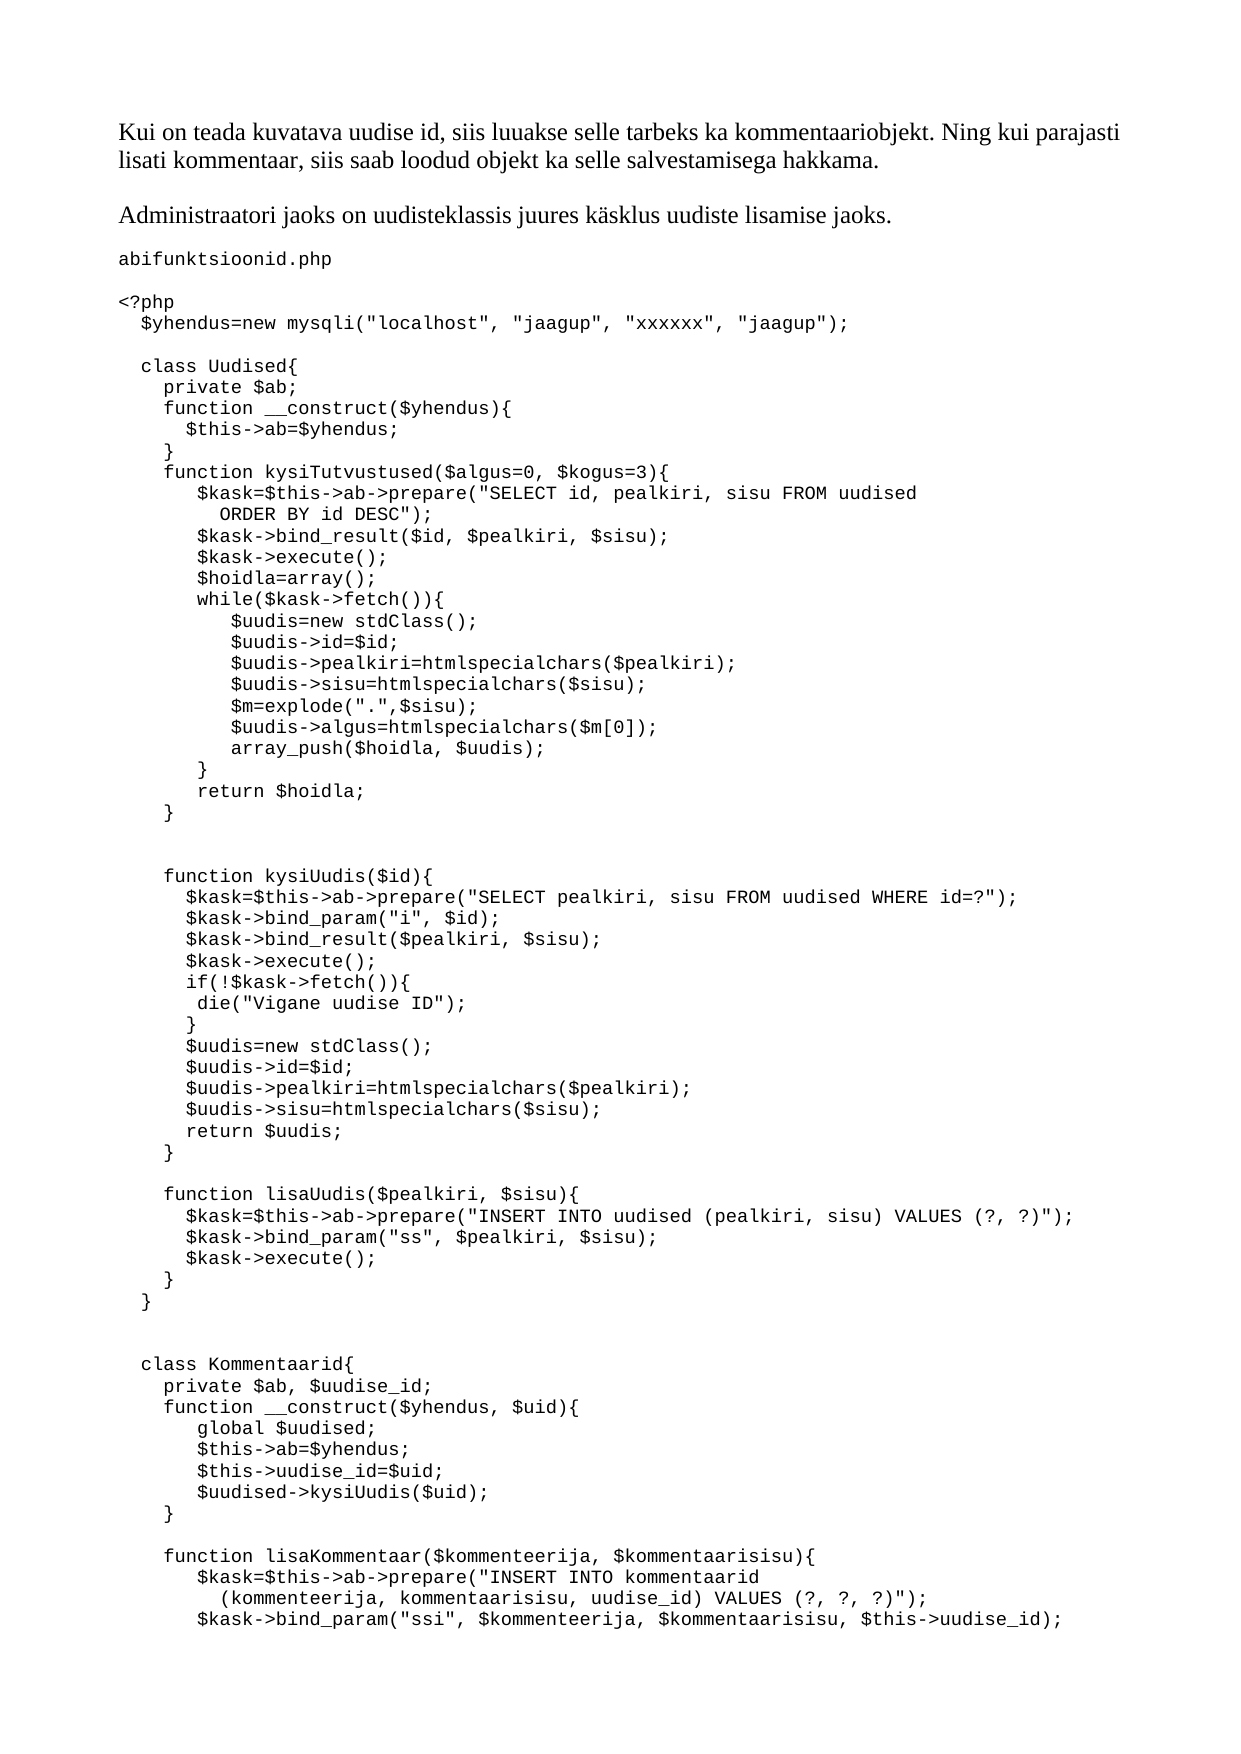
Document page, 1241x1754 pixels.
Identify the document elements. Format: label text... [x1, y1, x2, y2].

text function kysiUudis($id){ [118, 866, 1122, 888]
text Kui on teada kuvatava uudise id, siis luuakse selle tarbeks ka kommentaariobjekt. Ning kui parajasti lisati kommentaar, siis saab loodud objekt ka selle salvestamisega hakkama. [118, 118, 1122, 173]
text private $ab; [118, 378, 1122, 399]
text while($kask->fetch()){ [118, 590, 1122, 611]
text $hoidla=array(); [118, 569, 1122, 590]
text $uudis->id=$id; [118, 633, 1122, 654]
text abifunktsioonid.php [118, 250, 1122, 271]
text $kask->bind_param("ssi", $kommenteerija, $kommentaarisisu, $this->uudise_id); [118, 1610, 1122, 1631]
text <?php [118, 293, 1122, 314]
text $kask=$this->ab->prepare("SELECT id, pealkiri, sisu FROM uudised [118, 484, 1122, 505]
text } [118, 1143, 1122, 1164]
text } [118, 1291, 1122, 1313]
text $kask=$this->ab->prepare("SELECT pealkiri, sisu FROM uudised WHERE id=?"); [118, 888, 1122, 909]
text global $uudised; [118, 1419, 1122, 1440]
text $this->ab=$yhendus; [118, 420, 1122, 441]
text if(!$kask->fetch()){ [118, 973, 1122, 994]
text function kysiTutvustused($algus=0, $kogus=3){ [118, 463, 1122, 484]
text $kask->bind_result($pealkiri, $sisu); [118, 930, 1122, 951]
text class Uudised{ [118, 356, 1122, 378]
text function lisaUudis($pealkiri, $sisu){ [118, 1185, 1122, 1206]
text $kask->execute(); [118, 951, 1122, 973]
text $uudis->algus=htmlspecialchars($m[0]); [118, 718, 1122, 739]
text Administraatori jaoks on uudisteklassis juures käsklus uudiste lisamise jaoks. [118, 201, 1122, 229]
text function __construct($yhendus, $uid){ [118, 1398, 1122, 1419]
text } [118, 760, 1122, 781]
text $uudis=new stdClass(); [118, 611, 1122, 633]
text $uudis->pealkiri=htmlspecialchars($pealkiri); [118, 1079, 1122, 1100]
text $kask=$this->ab->prepare("INSERT INTO kommentaarid [118, 1568, 1122, 1589]
text } [118, 441, 1122, 463]
text $uudis->sisu=htmlspecialchars($sisu); [118, 1100, 1122, 1121]
text $kask->bind_param("ss", $pealkiri, $sisu); [118, 1228, 1122, 1249]
text } [118, 1504, 1122, 1525]
text (kommenteerija, kommentaarisisu, uudise_id) VALUES (?, ?, ?)"); [118, 1589, 1122, 1610]
text ORDER BY id DESC"); [118, 505, 1122, 526]
text $this->ab=$yhendus; [118, 1440, 1122, 1461]
text $uudis->id=$id; [118, 1058, 1122, 1079]
text return $uudis; [118, 1121, 1122, 1143]
text } [118, 1270, 1122, 1291]
text $uudis->sisu=htmlspecialchars($sisu); [118, 675, 1122, 696]
text $this->uudise_id=$uid; [118, 1461, 1122, 1483]
text } [118, 1015, 1122, 1036]
text $kask->bind_result($id, $pealkiri, $sisu); [118, 526, 1122, 548]
text array_push($hoidla, $uudis); [118, 739, 1122, 760]
text return $hoidla; [118, 781, 1122, 803]
text $yhendus=new mysqli("localhost", "jaagup", "xxxxxx", "jaagup"); [118, 314, 1122, 335]
text $kask=$this->ab->prepare("INSERT INTO uudised (pealkiri, sisu) VALUES (?, ?)"); [118, 1206, 1122, 1228]
text $kask->bind_param("i", $id); [118, 909, 1122, 930]
text $m=explode(".",$sisu); [118, 696, 1122, 718]
text } [118, 803, 1122, 824]
text $uudis=new stdClass(); [118, 1036, 1122, 1058]
text function __construct($yhendus){ [118, 399, 1122, 420]
text private $ab, $uudise_id; [118, 1376, 1122, 1398]
text function lisaKommentaar($kommenteerija, $kommentaarisisu){ [118, 1546, 1122, 1568]
text die("Vigane uudise ID"); [118, 994, 1122, 1015]
text $kask->execute(); [118, 548, 1122, 569]
text class Kommentaarid{ [118, 1355, 1122, 1376]
text $uudis->pealkiri=htmlspecialchars($pealkiri); [118, 654, 1122, 675]
text $uudised->kysiUudis($uid); [118, 1483, 1122, 1504]
text $kask->execute(); [118, 1249, 1122, 1270]
